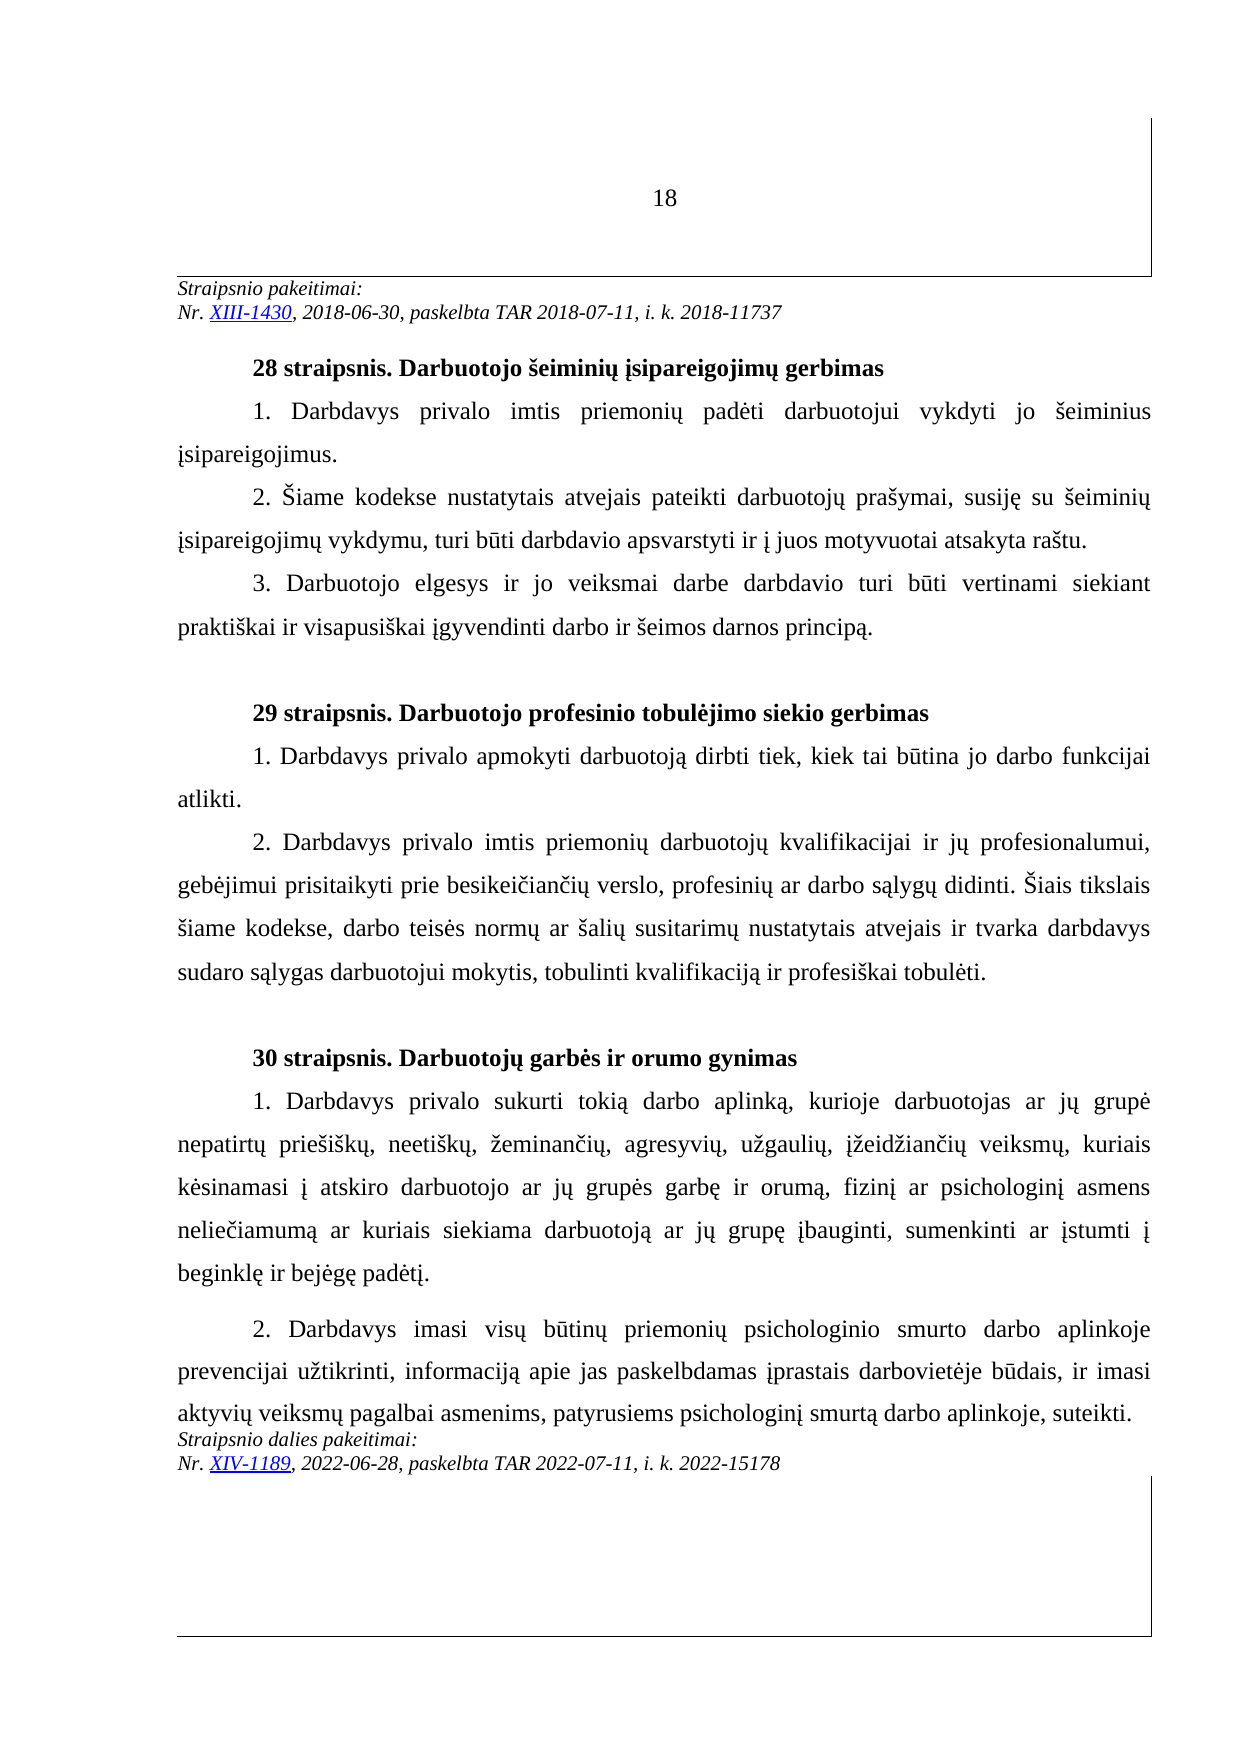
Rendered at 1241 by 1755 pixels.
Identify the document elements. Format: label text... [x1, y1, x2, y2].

subtitle 29 straipsnis. Darbuotojo profesinio tobulėjimo siekio gerbimas [177, 698, 1152, 727]
text 2. Šiame kodekse nustatytais atvejais pateikti darbuotojų prašymai, susiję su šeiminių įsipareigojimų vykdymu, turi būti darbdavio apsvarstyti ir į juos motyvuotai atsakyta raštu. [177, 482, 1152, 554]
text Straipsnio dalies pakeitimai: [177, 1427, 1152, 1451]
text 1. Darbdavys privalo sukurti tokią darbo aplinką, kurioje darbuotojas ar jų grupė nepatirtų priešiškų, neetiškų, žeminančių, agresyvių, užgaulių, įžeidžiančių veiksmų, kuriais kėsinamasi į atskiro darbuotojo ar jų grupės garbę ir orumą, fizinį ar psichologinį asmens neliečiamumą ar kuriais siekiama darbuotoją ar jų grupę įbauginti, sumenkinti ar įstumti į beginklę ir bejėgę padėtį. [177, 1086, 1152, 1287]
text 3. Darbuotojo elgesys ir jo veiksmai darbe darbdavio turi būti vertinami siekiant praktiškai ir visapusiškai įgyvendinti darbo ir šeimos darnos principą. [177, 568, 1152, 640]
text Nr. XIII-1430, 2018-06-30, paskelbta TAR 2018-07-11, i. k. 2018-11737 [177, 300, 1152, 324]
subtitle 30 straipsnis. Darbuotojų garbės ir orumo gynimas [177, 1043, 1152, 1072]
text 2. Darbdavys imasi visų būtinų priemonių psichologinio smurto darbo aplinkoje prevencijai užtikrinti, informaciją apie jas paskelbdamas įprastais darbovietėje būdais, ir imasi aktyvių veiksmų pagalbai asmenims, patyrusiems psichologinį smurtą darbo aplinkoje, suteikti. [177, 1302, 1152, 1427]
text Nr. XIV-1189, 2022-06-28, paskelbta TAR 2022-07-11, i. k. 2022-15178 [177, 1451, 1152, 1475]
text 2. Darbdavys privalo imtis priemonių darbuotojų kvalifikacijai ir jų profesionalumui, gebėjimui prisitaikyti prie besikeičiančių verslo, profesinių ar darbo sąlygų didinti. Šiais tikslais šiame kodekse, darbo teisės normų ar šalių susitarimų nustatytais atvejais ir tvarka darbdavys sudaro sąlygas darbuotojui mokytis, tobulinti kvalifikaciją ir profesiškai tobulėti. [177, 827, 1152, 985]
text 1. Darbdavys privalo imtis priemonių padėti darbuotojui vykdyti jo šeiminius įsipareigojimus. [177, 396, 1152, 468]
text Straipsnio pakeitimai: [177, 276, 1152, 300]
subtitle 28 straipsnis. Darbuotojo šeiminių įsipareigojimų gerbimas [177, 353, 1152, 382]
text 1. Darbdavys privalo apmokyti darbuotoją dirbti tiek, kiek tai būtina jo darbo funkcijai atlikti. [177, 741, 1152, 813]
